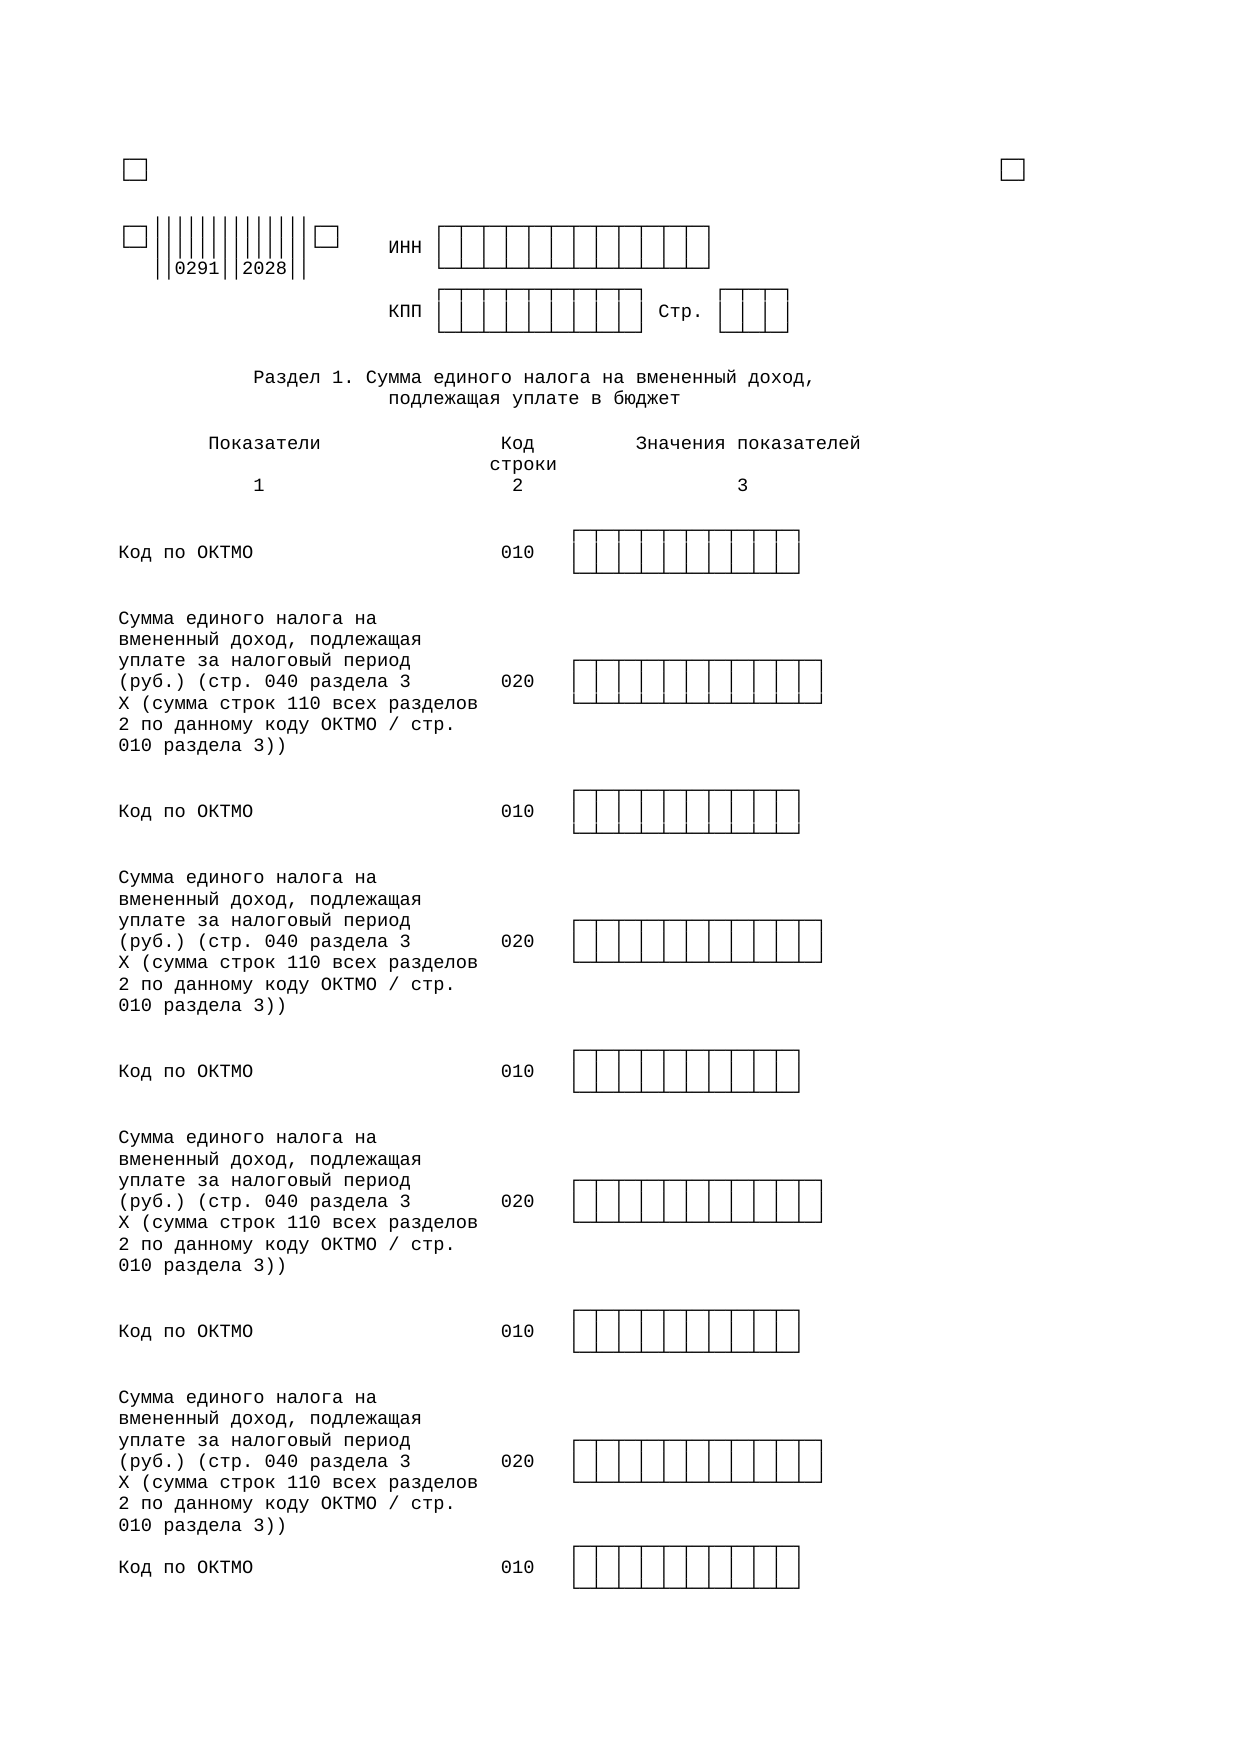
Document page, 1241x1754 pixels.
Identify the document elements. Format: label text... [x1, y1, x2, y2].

text уплате за налоговый период ┌─┬─┬─┬─┬─┬─┬─┬─┬─┬─┬─┐ [118, 651, 1181, 672]
text ││0291││2028││ └─┴─┴─┴─┴─┴─┴─┴─┴─┴─┴─┴─┘ [169, 259, 224, 280]
text 010 раздела 3)) [118, 736, 1181, 757]
text (руб.) (стр. 040 раздела 3 020 │ │ │ │ │ │ │ │ │ │ │ │ [821, 1192, 1181, 1213]
text └─┴─┴─┴─┴─┴─┴─┴─┴─┴─┘ [118, 1083, 1181, 1104]
text (руб.) (стр. 040 раздела 3 020 │ │ │ │ │ │ │ │ │ │ │ │ [821, 932, 1181, 953]
text ┌─┬─┬─┬─┬─┬─┬─┬─┬─┬─┐ [118, 1301, 1181, 1322]
text 2 по данному коду ОКТМО / стр. [118, 974, 1181, 996]
text (руб.) (стр. 040 раздела 3 020 │ │ │ │ │ │ │ │ │ │ │ │ [118, 932, 573, 953]
text подлежащая уплате в бюджет [118, 389, 1181, 410]
text уплате за налоговый период ┌─┬─┬─┬─┬─┬─┬─┬─┬─┬─┬─┐ [118, 1171, 1181, 1192]
text ┌─┬─┬─┬─┬─┬─┬─┬─┬─┬─┐ [118, 521, 1181, 542]
text вмененный доход, подлежащая [118, 889, 1181, 911]
text └─┴─┴─┴─┴─┴─┴─┴─┴─┴─┘ [118, 564, 1181, 585]
text ┌─┬─┬─┬─┬─┬─┬─┬─┬─┬─┐ [118, 1041, 1181, 1062]
text Сумма единого налога на [118, 1388, 1181, 1409]
text Код по ОКТМО 010 │ │ │ │ │ │ │ │ │ │ │ [799, 1322, 1181, 1343]
text КПП │ │ │ │ │ │ │ │ │ │ Стр. │ │ │ │ [788, 301, 1181, 323]
text (руб.) (стр. 040 раздела 3 020 │ │ │ │ │ │ │ │ │ │ │ │ [821, 1452, 1181, 1473]
text строки [118, 455, 1181, 476]
text 010 раздела 3)) [118, 996, 1181, 1017]
text ││0291││2028││ └─┴─┴─┴─┴─┴─┴─┴─┴─┴─┴─┴─┘ [304, 259, 1181, 280]
text Код по ОКТМО 010 │ │ │ │ │ │ │ │ │ │ │ [118, 542, 573, 564]
text (руб.) (стр. 040 раздела 3 020 │ │ │ │ │ │ │ │ │ │ │ │ [118, 672, 573, 693]
text X (сумма строк 110 всех разделов └─┴─┴─┴─┴─┴─┴─┴─┴─┴─┴─┘ [118, 953, 1181, 974]
text 010 раздела 3)) [118, 1256, 1181, 1277]
text └─┴─┴─┴─┴─┴─┴─┴─┴─┴─┘ [118, 1343, 1181, 1364]
text ┌─┬─┬─┬─┬─┬─┬─┬─┬─┬─┐ [118, 1537, 1181, 1558]
text КПП │ │ │ │ │ │ │ │ │ │ Стр. │ │ │ │ [641, 301, 719, 323]
text Сумма единого налога на [118, 868, 1181, 889]
text 2 по данному коду ОКТМО / стр. [118, 1234, 1181, 1256]
text ││0291││2028││ └─┴─┴─┴─┴─┴─┴─┴─┴─┴─┴─┴─┘ [236, 259, 292, 280]
text ┌─┬─┬─┬─┬─┬─┬─┬─┬─┬─┐ [118, 781, 1181, 802]
text ┌─┐ ┌─┐ [118, 150, 1181, 171]
text уплате за налоговый период ┌─┬─┬─┬─┬─┬─┬─┬─┬─┬─┬─┐ [118, 1430, 1181, 1452]
text Код по ОКТМО 010 │ │ │ │ │ │ │ │ │ │ │ [118, 1322, 573, 1343]
text └─┘││││││││││││││└─┘ ИНН │ │ │ │ │ │ │ │ │ │ │ │ │ [709, 238, 1181, 259]
text Раздел 1. Сумма единого налога на вмененный доход, [118, 368, 1181, 389]
text └─┘ └─┘ [118, 171, 1181, 192]
text X (сумма строк 110 всех разделов └─┴─┴─┴─┴─┴─┴─┴─┴─┴─┴─┘ [118, 1213, 1181, 1234]
text (руб.) (стр. 040 раздела 3 020 │ │ │ │ │ │ │ │ │ │ │ │ [118, 1192, 573, 1213]
text Код по ОКТМО 010 │ │ │ │ │ │ │ │ │ │ │ [799, 1062, 1181, 1083]
text вмененный доход, подлежащая [118, 1409, 1181, 1430]
text Код по ОКТМО 010 │ │ │ │ │ │ │ │ │ │ │ [799, 1558, 1181, 1579]
text КПП │ │ │ │ │ │ │ │ │ │ Стр. │ │ │ │ [118, 301, 438, 323]
text Код по ОКТМО 010 │ │ │ │ │ │ │ │ │ │ │ [118, 802, 573, 823]
text вмененный доход, подлежащая [118, 630, 1181, 651]
text вмененный доход, подлежащая [118, 1149, 1181, 1171]
text 1 2 3 [118, 476, 1181, 497]
text └─┴─┴─┴─┴─┴─┴─┴─┴─┘ └─┴─┴─┘ [118, 323, 1181, 344]
text └─┴─┴─┴─┴─┴─┴─┴─┴─┴─┘ [118, 1579, 1181, 1600]
text └─┘││││││││││││││└─┘ ИНН │ │ │ │ │ │ │ │ │ │ │ │ │ [304, 238, 438, 259]
text Код по ОКТМО 010 │ │ │ │ │ │ │ │ │ │ │ [118, 1558, 573, 1579]
text Сумма единого налога на [118, 1128, 1181, 1149]
text (руб.) (стр. 040 раздела 3 020 │ │ │ │ │ │ │ │ │ │ │ │ [118, 1452, 573, 1473]
text уплате за налоговый период ┌─┬─┬─┬─┬─┬─┬─┬─┬─┬─┬─┐ [118, 911, 1181, 932]
text Код по ОКТМО 010 │ │ │ │ │ │ │ │ │ │ │ [799, 542, 1181, 564]
text 2 по данному коду ОКТМО / стр. [118, 1494, 1181, 1515]
text 010 раздела 3)) [118, 1515, 1181, 1537]
text Сумма единого налога на [118, 608, 1181, 630]
text ││0291││2028││ └─┴─┴─┴─┴─┴─┴─┴─┴─┴─┴─┴─┘ [118, 259, 157, 280]
text 2 по данному коду ОКТМО / стр. [118, 715, 1181, 736]
text X (сумма строк 110 всех разделов └─┴─┴─┴─┴─┴─┴─┴─┴─┴─┴─┘ [118, 1473, 1181, 1494]
text (руб.) (стр. 040 раздела 3 020 │ │ │ │ │ │ │ │ │ │ │ │ [821, 672, 1181, 693]
text Код по ОКТМО 010 │ │ │ │ │ │ │ │ │ │ │ [799, 802, 1181, 823]
text Код по ОКТМО 010 │ │ │ │ │ │ │ │ │ │ │ [118, 1062, 573, 1083]
text Показатели Код Значения показателей [118, 434, 1181, 455]
text └─┴─┴─┴─┴─┴─┴─┴─┴─┴─┘ [118, 823, 1181, 845]
text ┌─┬─┬─┬─┬─┬─┬─┬─┬─┐ ┌─┬─┬─┐ [118, 280, 1181, 301]
text ┌─┐││││││││││││││┌─┐ ┌─┬─┬─┬─┬─┬─┬─┬─┬─┬─┬─┬─┐ [304, 216, 1181, 238]
text X (сумма строк 110 всех разделов └─┴─┴─┴─┴─┴─┴─┴─┴─┴─┴─┘ [118, 693, 1181, 715]
